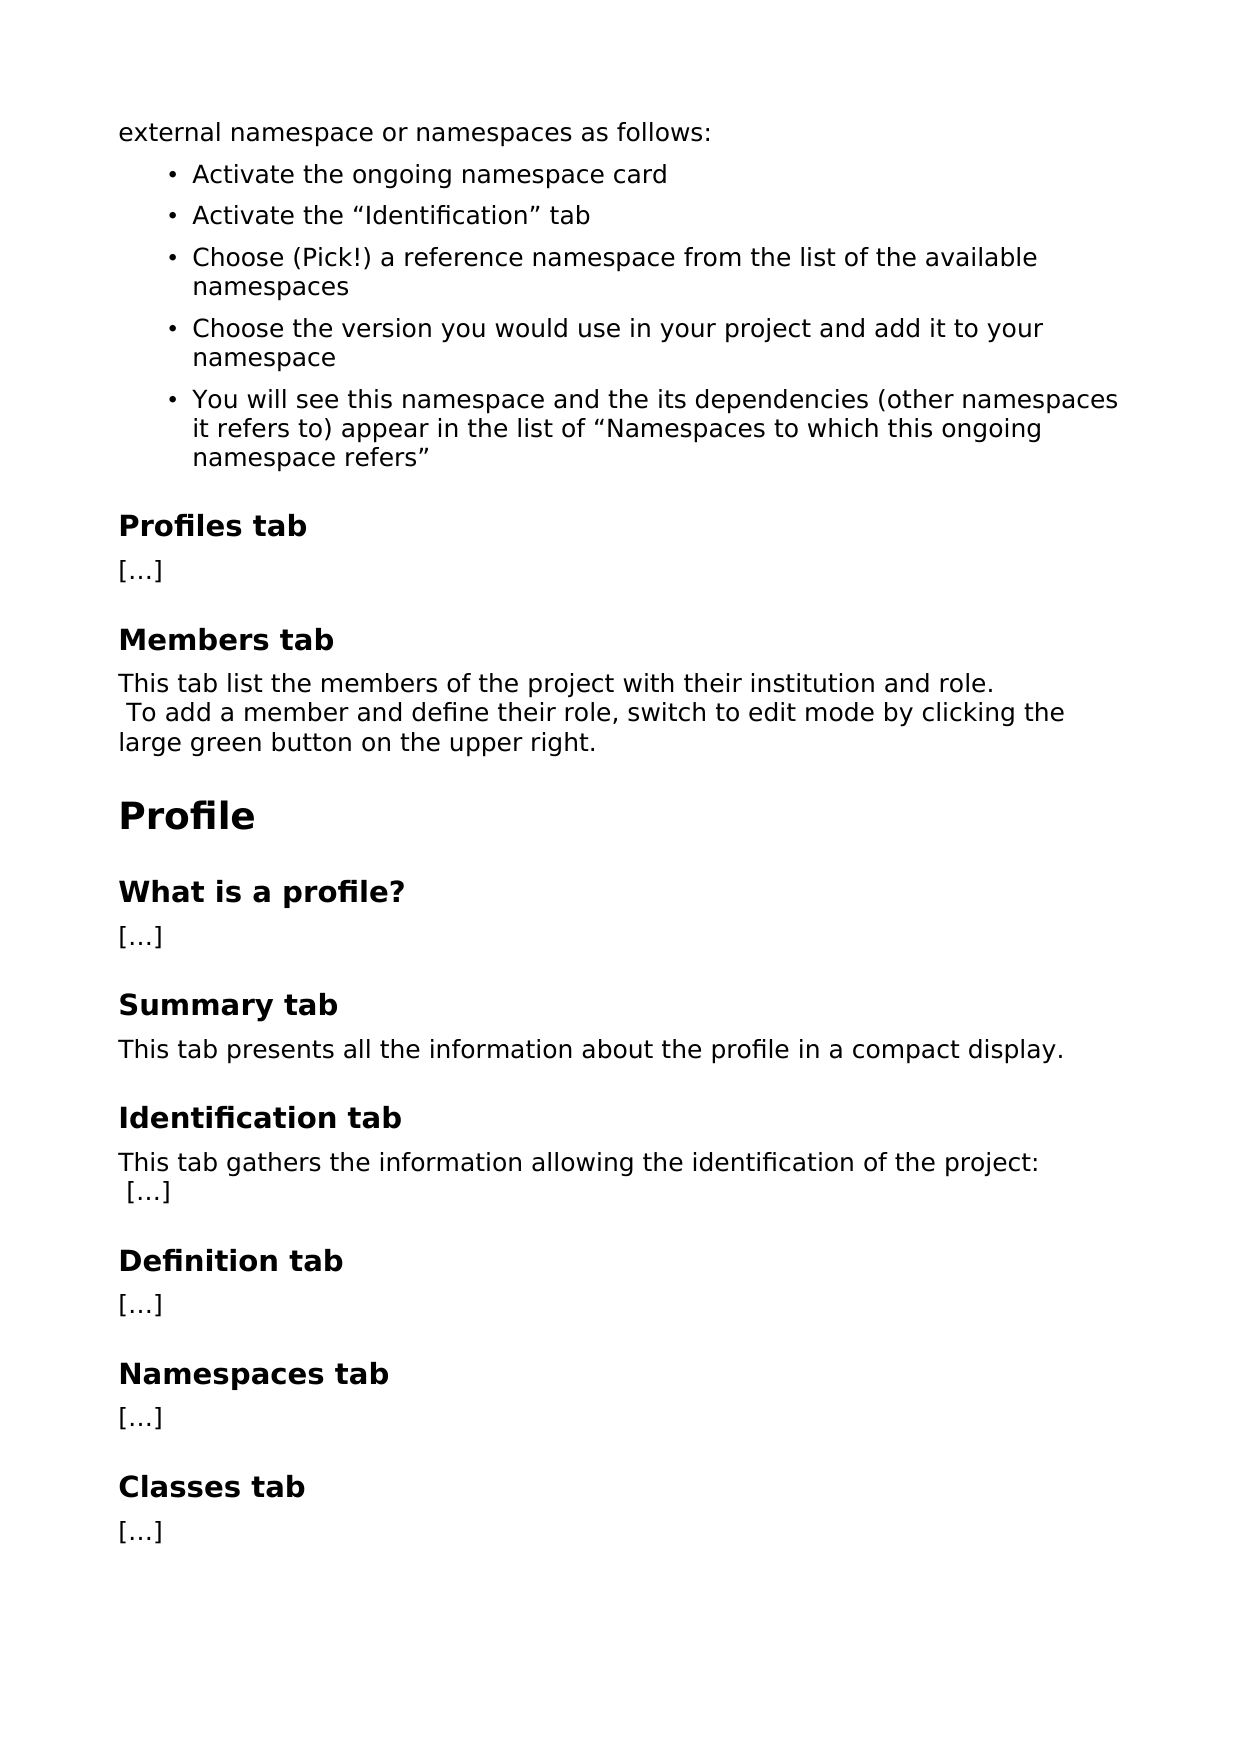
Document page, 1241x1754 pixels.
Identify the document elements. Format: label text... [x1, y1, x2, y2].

list Activate the “Identification” tab [177, 201, 1122, 231]
subtitle Profiles tab [118, 510, 1122, 544]
subtitle Definition tab [118, 1244, 1122, 1278]
text […] [118, 922, 1122, 951]
text […] [118, 556, 1122, 585]
text […] [118, 1404, 1122, 1433]
text […] [118, 1291, 1122, 1320]
list You will see this namespace and the its dependencies (other namespaces it refers to) appear in the list of “Namespaces to which this ongoing namespace refers” [177, 385, 1122, 472]
subtitle Members tab [118, 623, 1122, 657]
subtitle Namespaces tab [118, 1357, 1122, 1391]
subtitle Summary tab [118, 989, 1122, 1023]
text This tab gathers the information allowing the identification of the project: […] [118, 1148, 1122, 1207]
list Choose (Pick!) a reference namespace from the list of the available namespaces [177, 243, 1122, 301]
list Activate the ongoing namespace card [177, 160, 1122, 189]
list Choose the version you would use in your project and add it to your namespace [177, 314, 1122, 372]
subtitle Identification tab [118, 1102, 1122, 1136]
text This tab presents all the information about the profile in a compact display. [118, 1035, 1122, 1064]
subtitle What is a profile? [118, 876, 1122, 909]
text […] [118, 1517, 1122, 1546]
text This tab list the members of the project with their institution and role. To add a member and define their role, switch to edit mode by clicking the large green button on the upper right. [118, 669, 1122, 757]
subtitle Classes tab [118, 1470, 1122, 1504]
subtitle Profile [118, 794, 1122, 838]
text external namespace or namespaces as follows: [118, 118, 1122, 147]
